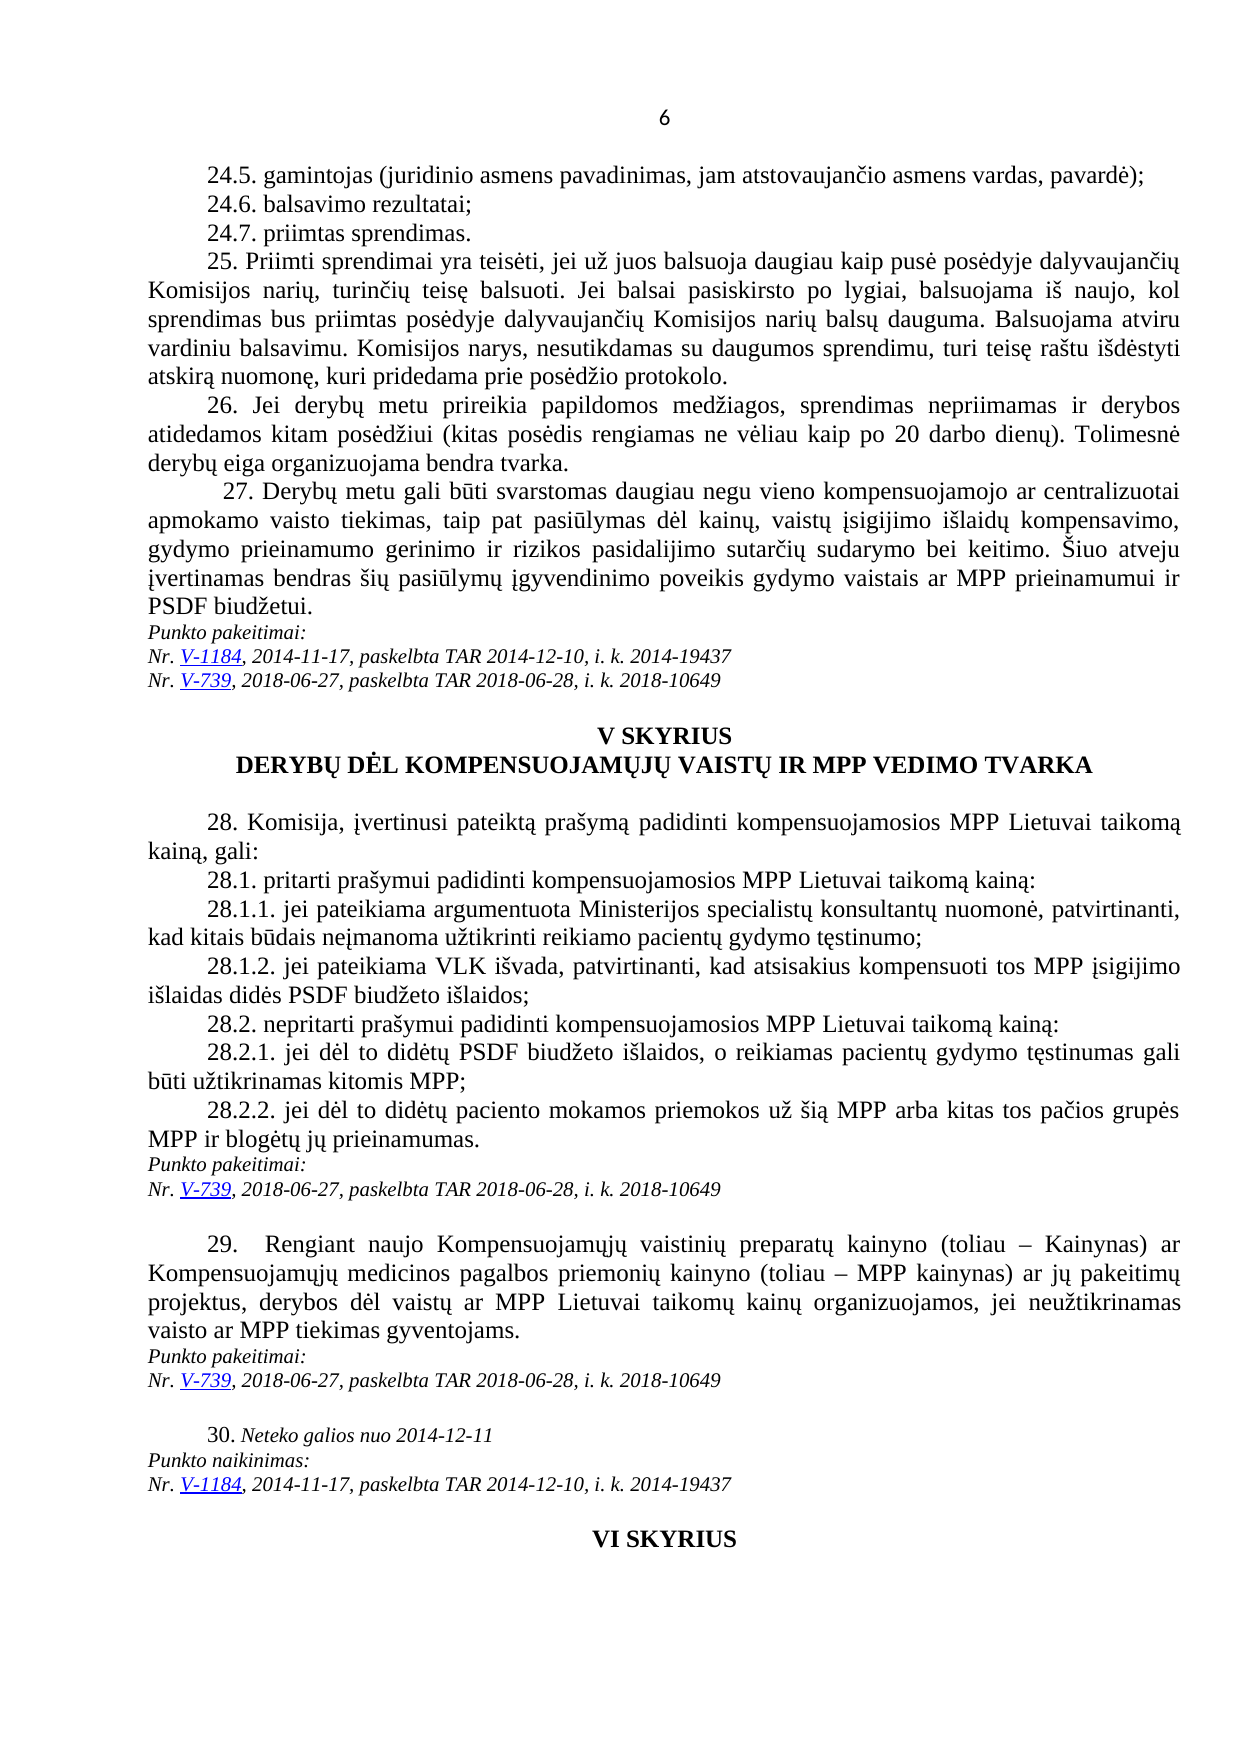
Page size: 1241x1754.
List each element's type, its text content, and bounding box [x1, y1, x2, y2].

text 28.2. nepritarti prašymui padidinti kompensuojamosios MPP Lietuvai taikomą kainą: [148, 1009, 1181, 1037]
text VI SKYRIUS [148, 1524, 1181, 1553]
text V SKYRIUS [148, 721, 1181, 750]
text 30. Neteko galios nuo 2014-12-11 [148, 1421, 1181, 1447]
text 24.6. balsavimo rezultatai; [148, 189, 1181, 218]
text Punkto pakeitimai: [148, 620, 1181, 644]
text 28.1. pritarti prašymui padidinti kompensuojamosios MPP Lietuvai taikomą kainą: [148, 865, 1181, 894]
text 28.1.1. jei pateikiama argumentuota Ministerijos specialistų konsultantų nuomonė, patvirtinanti, kad kitais būdais neįmanoma užtikrinti reikiamo pacientų gydymo tęstinumo; [148, 894, 1181, 951]
text Punkto naikinimas: [148, 1447, 1181, 1472]
text Nr. V-1184, 2014-11-17, paskelbta TAR 2014-12-10, i. k. 2014-19437 [148, 1472, 1181, 1496]
text 24.5. gamintojas (juridinio asmens pavadinimas, jam atstovaujančio asmens vardas, pavardė); [148, 160, 1181, 189]
text Nr. V-1184, 2014-11-17, paskelbta TAR 2014-12-10, i. k. 2014-19437 [148, 644, 1181, 668]
text 25. Priimti sprendimai yra teisėti, jei už juos balsuoja daugiau kaip pusė posėdyje dalyvaujančių Komisijos narių, turinčių teisę balsuoti. Jei balsai pasiskirsto po lygiai, balsuojama iš naujo, kol sprendimas bus priimtas posėdyje dalyvaujančių Komisijos narių balsų dauguma. Balsuojama atviru vardiniu balsavimu. Komisijos narys, nesutikdamas su daugumos sprendimu, turi teisę raštu išdėstyti atskirą nuomonę, kuri pridedama prie posėdžio protokolo. [148, 246, 1181, 390]
text 27. Derybų metu gali būti svarstomas daugiau negu vieno kompensuojamojo ar centralizuotai apmokamo vaisto tiekimas, taip pat pasiūlymas dėl kainų, vaistų įsigijimo išlaidų kompensavimo, gydymo prieinamumo gerinimo ir rizikos pasidalijimo sutarčių sudarymo bei keitimo. Šiuo atveju įvertinamas bendras šių pasiūlymų įgyvendinimo poveikis gydymo vaistais ar MPP prieinamumui ir PSDF biudžetui. [148, 476, 1181, 620]
text 28.2.1. jei dėl to didėtų PSDF biudžeto išlaidos, o reikiamas pacientų gydymo tęstinumas gali būti užtikrinamas kitomis MPP; [148, 1037, 1181, 1095]
text Nr. V-739, 2018-06-27, paskelbta TAR 2018-06-28, i. k. 2018-10649 [148, 1176, 1181, 1201]
text 28.1.2. jei pateikiama VLK išvada, patvirtinanti, kad atsisakius kompensuoti tos MPP įsigijimo išlaidas didės PSDF biudžeto išlaidos; [148, 951, 1181, 1009]
text Nr. V-739, 2018-06-27, paskelbta TAR 2018-06-28, i. k. 2018-10649 [148, 668, 1181, 692]
text Punkto pakeitimai: [148, 1152, 1181, 1176]
text 28. Komisija, įvertinusi pateiktą prašymą padidinti kompensuojamosios MPP Lietuvai taikomą kainą, gali: [148, 807, 1181, 865]
text Nr. V-739, 2018-06-27, paskelbta TAR 2018-06-28, i. k. 2018-10649 [148, 1368, 1181, 1392]
text 26. Jei derybų metu prireikia papildomos medžiagos, sprendimas nepriimamas ir derybos atidedamos kitam posėdžiui (kitas posėdis rengiamas ne vėliau kaip po 20 darbo dienų). Tolimesnė derybų eiga organizuojama bendra tvarka. [148, 390, 1181, 476]
text Punkto pakeitimai: [148, 1344, 1181, 1368]
text 24.7. priimtas sprendimas. [148, 218, 1181, 246]
text 29. Rengiant naujo Kompensuojamųjų vaistinių preparatų kainyno (toliau – Kainynas) ar Kompensuojamųjų medicinos pagalbos priemonių kainyno (toliau – MPP kainynas) ar jų pakeitimų projektus, derybos dėl vaistų ar MPP Lietuvai taikomų kainų organizuojamos, jei neužtikrinamas vaisto ar MPP tiekimas gyventojams. [148, 1229, 1181, 1344]
text 28.2.2. jei dėl to didėtų paciento mokamos priemokos už šią MPP arba kitas tos pačios grupės MPP ir blogėtų jų prieinamumas. [148, 1095, 1181, 1152]
text DERYBŲ DĖL KOMPENSUOJAMŲJŲ VAISTŲ IR MPP VEDIMO TVARKA [148, 750, 1181, 779]
